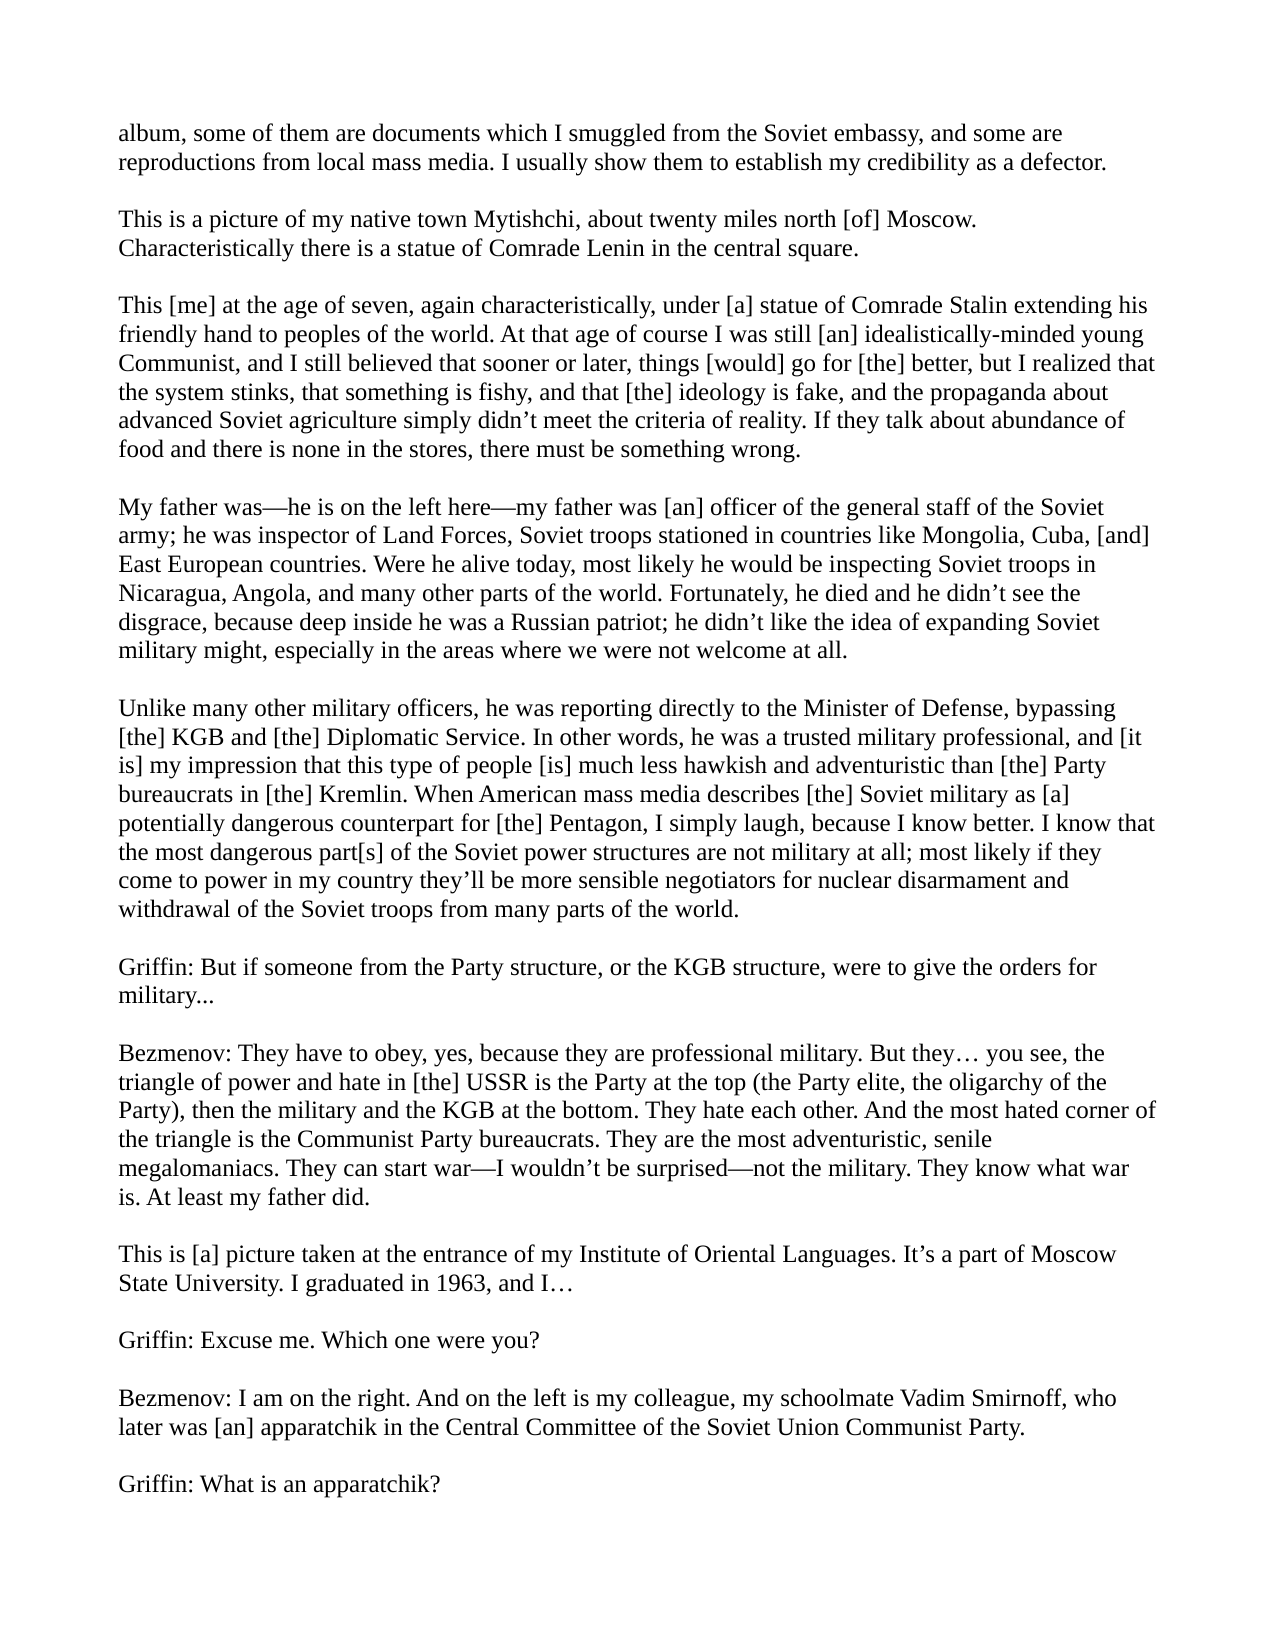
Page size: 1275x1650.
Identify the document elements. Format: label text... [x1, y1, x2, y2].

text Unlike many other military officers, he was reporting directly to the Minister of Defense, bypassing [the] KGB and [the] Diplomatic Service. In other words, he was a trusted military professional, and [it is] my impression that this type of people [is] much less hawkish and adventuristic than [the] Party bureaucrats in [the] Kremlin. When American mass media describes [the] Soviet military as [a] potentially dangerous counterpart for [the] Pentagon, I simply laugh, because I know better. I know that the most dangerous part[s] of the Soviet power structures are not military at all; most likely if they come to power in my country they’ll be more sensible negotiators for nuclear disarmament and withdrawal of the Soviet troops from many parts of the world. [118, 693, 1157, 923]
text Bezmenov: They have to obey, yes, because they are professional military. But they… you see, the triangle of power and hate in [the] USSR is the Party at the top (the Party elite, the oligarchy of the Party), then the military and the KGB at the bottom. They hate each other. And the most hated corner of the triangle is the Communist Party bureaucrats. They are the most adventuristic, senile megalomaniacs. They can start war—I wouldn’t be surprised—not the military. They know what war is. At least my father did. [118, 1038, 1157, 1211]
text My father was—he is on the left here—my father was [an] officer of the general staff of the Soviet army; he was inspector of Land Forces, Soviet troops stationed in countries like Mongolia, Cuba, [and] East European countries. Were he alive today, most likely he would be inspecting Soviet troops in Nicaragua, Angola, and many other parts of the world. Fortunately, he died and he didn’t see the disgrace, because deep inside he was a Russian patriot; he didn’t like the idea of expanding Soviet military might, especially in the areas where we were not welcome at all. [118, 492, 1157, 664]
text Griffin: But if someone from the Party structure, or the KGB structure, were to give the orders for military... [118, 952, 1157, 1009]
text Griffin: Excuse me. Which one were you? [118, 1326, 1157, 1354]
text This is a picture of my native town Mytishchi, about twenty miles north [of] Moscow. Characteristically there is a statue of Comrade Lenin in the central square. [118, 204, 1157, 262]
text Griffin: What is an apparatchik? [118, 1469, 1157, 1498]
text album, some of them are documents which I smuggled from the Soviet embassy, and some are reproductions from local mass media. I usually show them to establish my credibility as a defector. [118, 118, 1157, 176]
text This is [a] picture taken at the entrance of my Institute of Oriental Languages. It’s a part of Moscow State University. I graduated in 1963, and I… [118, 1239, 1157, 1297]
text Bezmenov: I am on the right. And on the left is my colleague, my schoolmate Vadim Smirnoff, who later was [an] apparatchik in the Central Committee of the Soviet Union Communist Party. [118, 1383, 1157, 1441]
text This [me] at the age of seven, again characteristically, under [a] statue of Comrade Stalin extending his friendly hand to peoples of the world. At that age of course I was still [an] idealistically-minded young Communist, and I still believed that sooner or later, things [would] go for [the] better, but I realized that the system stinks, that something is fishy, and that [the] ideology is fake, and the propaganda about advanced Soviet agriculture simply didn’t meet the criteria of reality. If they talk about abundance of food and there is none in the stores, there must be something wrong. [118, 291, 1157, 463]
